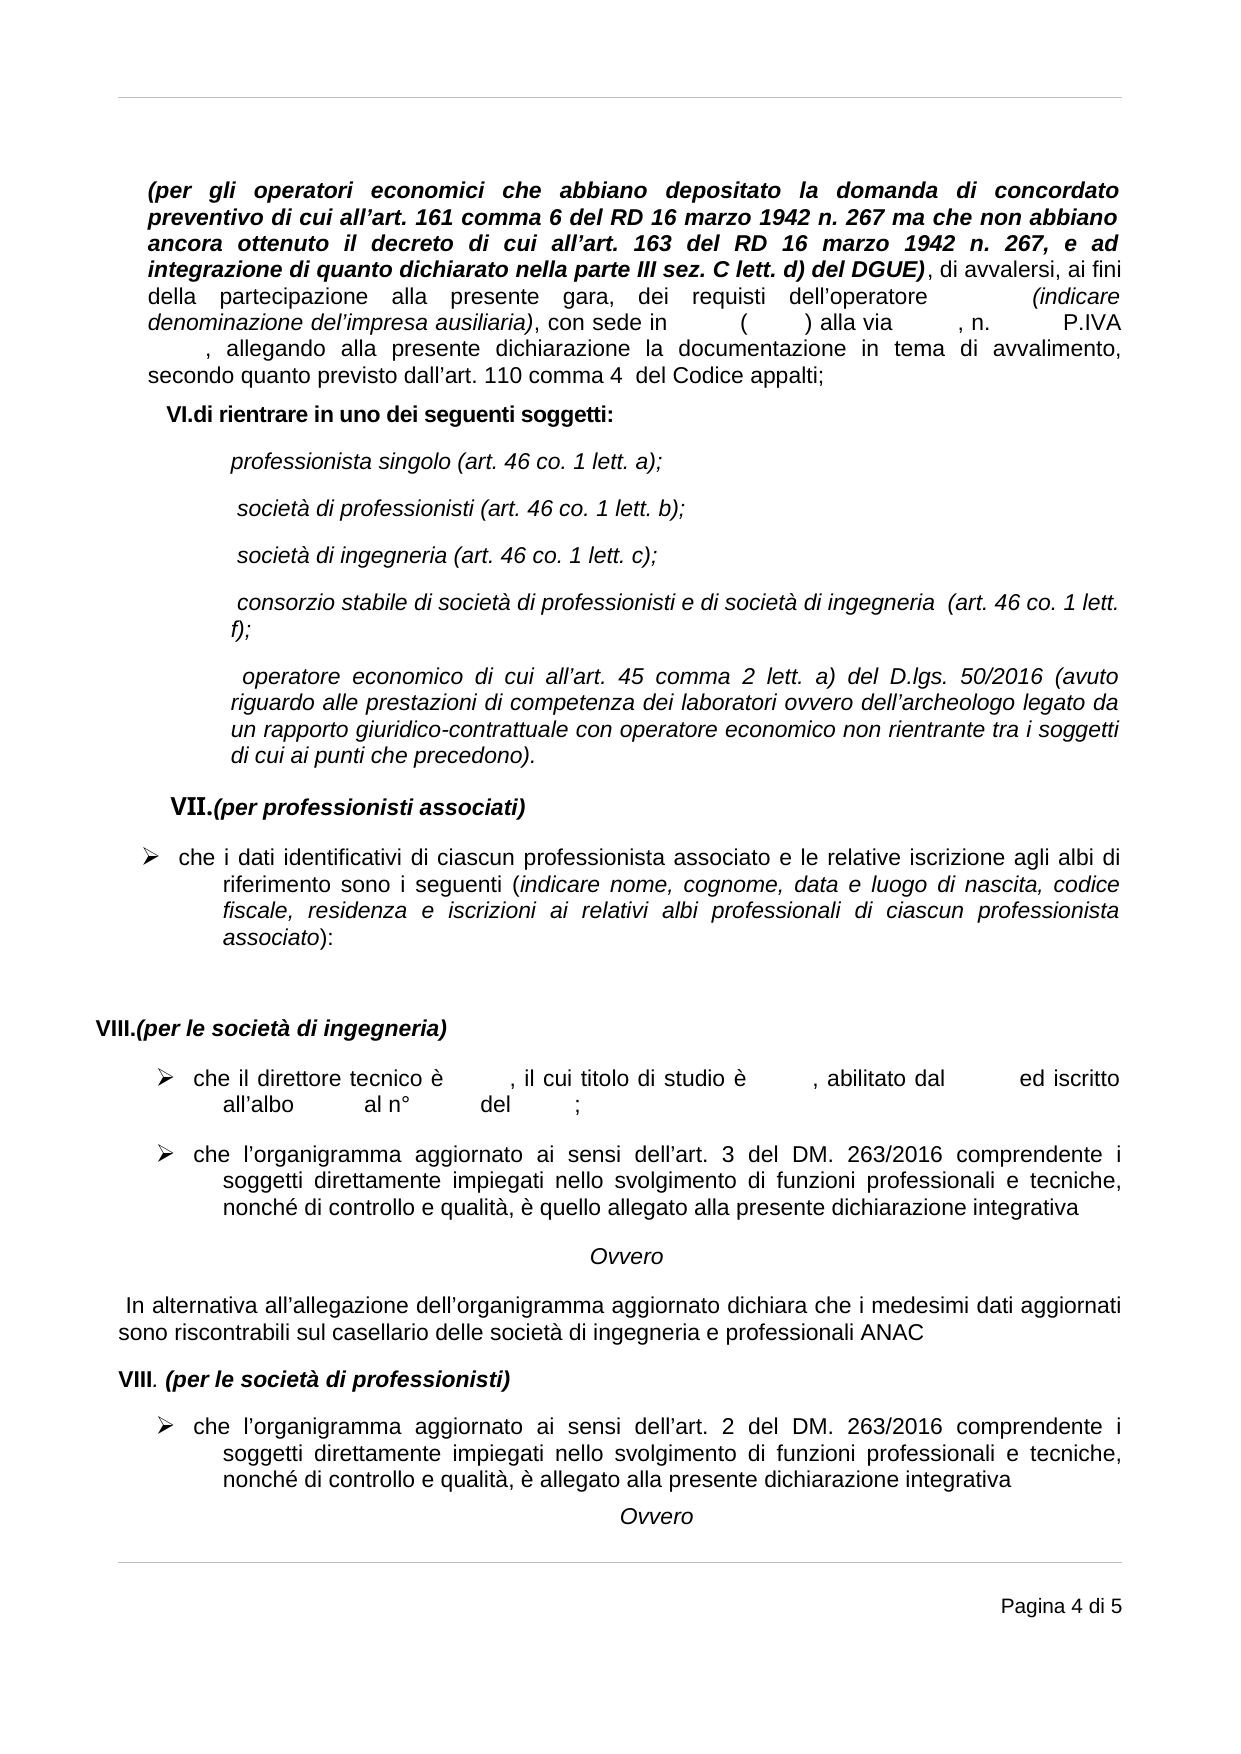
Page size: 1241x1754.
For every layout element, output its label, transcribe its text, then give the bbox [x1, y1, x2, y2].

text consorzio stabile di società di professionisti e di società di ingegneria (art. 46 co. 1 lett. f); [231, 589, 1122, 642]
text società di professionisti (art. 46 co. 1 lett. b); [231, 495, 1122, 521]
text società di ingegneria (art. 46 co. 1 lett. c); [231, 542, 1122, 568]
list che i dati identificativi di ciascun professionista associato e le relative iscrizione agli albi di riferimento sono i seguenti (indicare nome, cognome, data e luogo di nascita, codice fiscale, residenza e iscrizioni ai relativi albi professionali di ciascun professionista associato): [141, 844, 1122, 984]
list che l’organigramma aggiornato ai sensi dell’art. 2 del DM. 263/2016 comprendente i soggetti direttamente impiegati nello svolgimento di funzioni professionali e tecniche, nonché di controllo e qualità, è allegato alla presente dichiarazione integrativa [156, 1413, 1122, 1493]
text In alternativa all’allegazione dell’organigramma aggiornato dichiara che i medesimi dati aggiornati sono riscontrabili sul casellario delle società di ingegneria e professionali ANAC [118, 1292, 1122, 1345]
text Ovvero [193, 1503, 1122, 1529]
text VIII. (per le società di professionisti) [118, 1366, 1122, 1392]
list che il direttore tecnico è , il cui titolo di studio è , abilitato dal ed iscritto all’albo al n° del ; [156, 1064, 1122, 1118]
list (per le società di ingegneria) [95, 1015, 1122, 1042]
text (per gli operatori economici che abbiano depositato la domanda di concordato preventivo di cui all’art. 161 comma 6 del RD 16 marzo 1942 n. 267 ma che non abbiano ancora ottenuto il decreto di cui all’art. 163 del RD 16 marzo 1942 n. 267, e ad integrazione di quanto dichiarato nella parte III sez. C lett. d) del DGUE), di avvalersi, ai fini della partecipazione alla presente gara, dei requisti dell’operatore (indicare denominazione del’impresa ausiliaria), con sede in ( ) alla via , n. P.IVA , allegando alla presente dichiarazione la documentazione in tema di avvalimento, secondo quanto previsto dall’art. 110 comma 4 del Codice appalti; [148, 177, 1122, 388]
text professionista singolo (art. 46 co. 1 lett. a); [231, 448, 1122, 474]
list di rientrare in uno dei seguenti soggetti: [156, 401, 1122, 427]
text operatore economico di cui all’art. 45 comma 2 lett. a) del D.lgs. 50/2016 (avuto riguardo alle prestazioni di competenza dei laboratori ovvero dell’archeologo legato da un rapporto giuridico-contrattuale con operatore economico non rientrante tra i soggetti di cui ai punti che precedono). [231, 663, 1122, 768]
text Ovvero [133, 1243, 1122, 1269]
list (per professionisti associati) [170, 789, 1122, 823]
list che l’organigramma aggiornato ai sensi dell’art. 3 del DM. 263/2016 comprendente i soggetti direttamente impiegati nello svolgimento di funzioni professionali e tecniche, nonché di controllo e qualità, è quello allegato alla presente dichiarazione integrativa [156, 1141, 1122, 1220]
